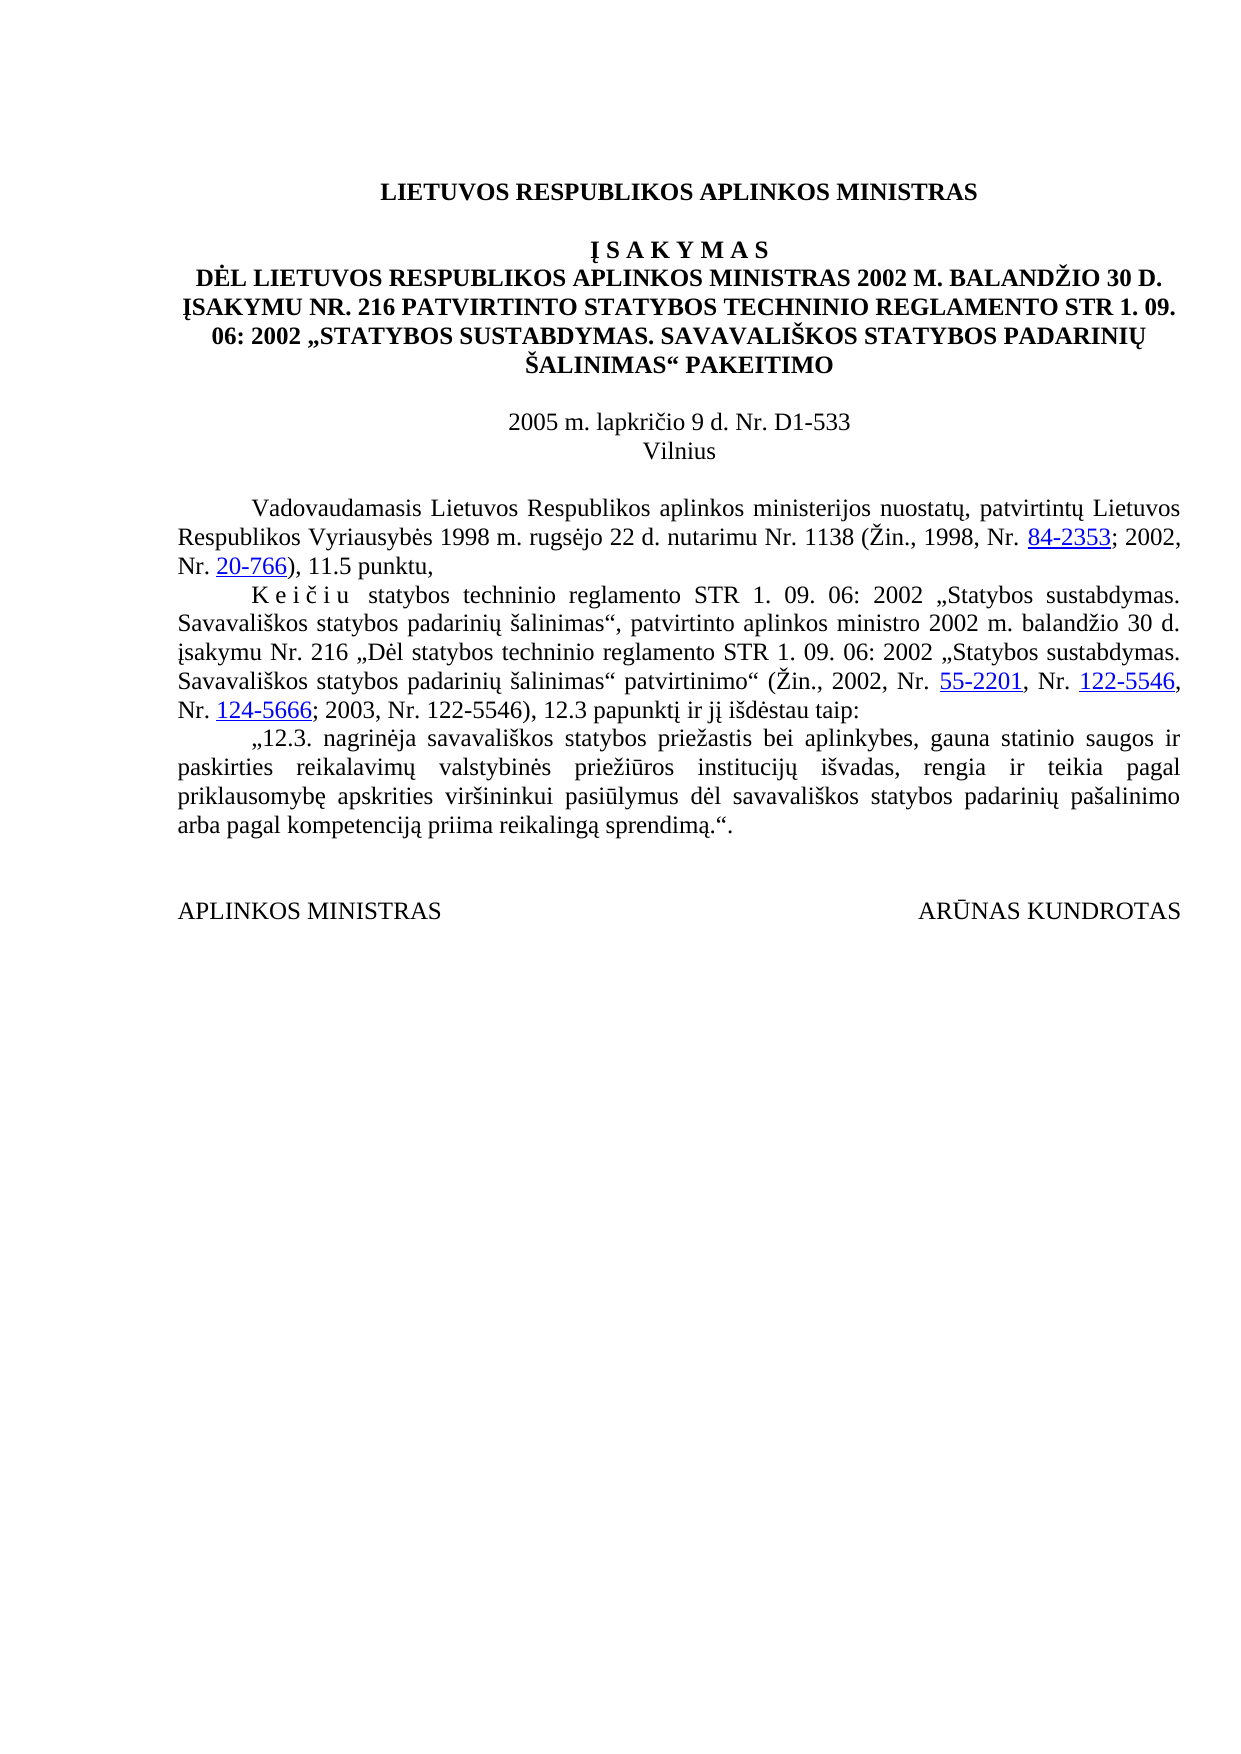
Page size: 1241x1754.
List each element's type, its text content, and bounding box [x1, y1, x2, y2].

text Į S A K Y M A S [177, 235, 1181, 263]
text Vadovaudamasis Lietuvos Respublikos aplinkos ministerijos nuostatų, patvirtintų Lietuvos Respublikos Vyriausybės 1998 m. rugsėjo 22 d. nutarimu Nr. 1138 (Žin., 1998, Nr. 84-2353; 2002, Nr. 20-766), 11.5 punktu, [177, 493, 1181, 580]
text Aplinkos ministras Arūnas Kundrotas [177, 896, 1181, 925]
text LIETUVOS RESPUBLIKOS APLINKOS MINISTRAS [177, 177, 1181, 206]
text 2005 m. lapkričio 9 d. Nr. D1-533 [177, 407, 1181, 436]
text DĖL LIETUVOS RESPUBLIKOS APLINKOS MINISTRAS 2002 M. BALANDŽIO 30 D. ĮSAKYMU NR. 216 PATVIRTINTO STATYBOS TECHNINIO REGLAMENTO STR 1. 09. 06: 2002 „STATYBOS SUSTABDYMAS. SAVAVALIŠKOS STATYBOS PADARINIŲ ŠALINIMAS“ PAKEITIMO [177, 263, 1181, 378]
text Vilnius [177, 436, 1181, 465]
text Keičiu statybos techninio reglamento STR 1. 09. 06: 2002 „Statybos sustabdymas. Savavališkos statybos padarinių šalinimas“, patvirtinto aplinkos ministro 2002 m. balandžio 30 d. įsakymu Nr. 216 „Dėl statybos techninio reglamento STR 1. 09. 06: 2002 „Statybos sustabdymas. Savavališkos statybos padarinių šalinimas“ patvirtinimo“ (Žin., 2002, Nr. 55-2201, Nr. 122-5546, Nr. 124-5666; 2003, Nr. 122-5546), 12.3 papunktį ir jį išdėstau taip: [177, 580, 1181, 723]
text „12.3. nagrinėja savavališkos statybos priežastis bei aplinkybes, gauna statinio saugos ir paskirties reikalavimų valstybinės priežiūros institucijų išvadas, rengia ir teikia pagal priklausomybę apskrities viršininkui pasiūlymus dėl savavališkos statybos padarinių pašalinimo arba pagal kompetenciją priima reikalingą sprendimą.“. [177, 723, 1181, 838]
